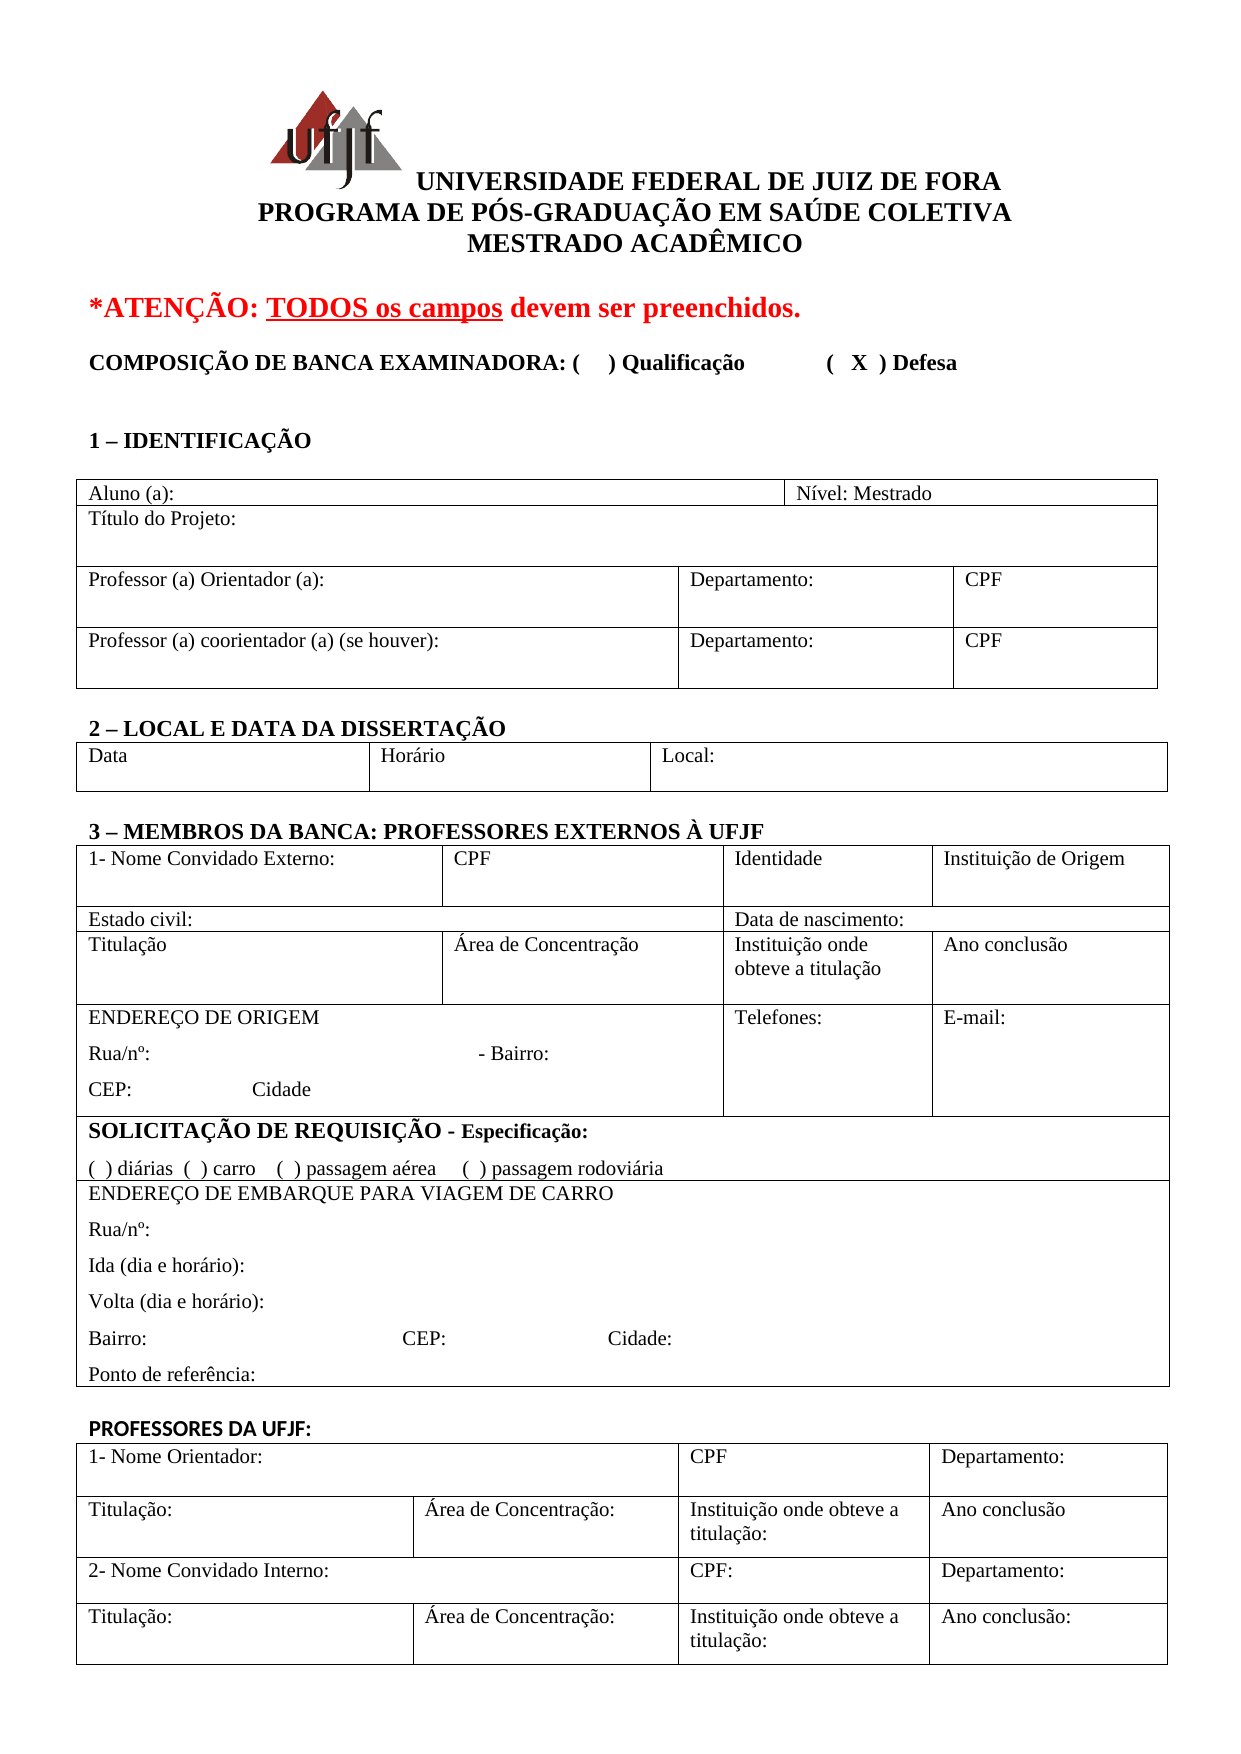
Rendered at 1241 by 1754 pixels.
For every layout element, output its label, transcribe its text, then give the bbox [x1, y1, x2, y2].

table_cell Área de Concentração: [414, 1497, 678, 1557]
table_cell Estado civil: [77, 907, 723, 931]
table_header Identidade [724, 846, 932, 906]
table_header 1- Nome Orientador: [77, 1444, 678, 1496]
table_cell Titulação [77, 932, 442, 1004]
text 1 – IDENTIFICAÇÃO [89, 427, 1181, 453]
table_header Departamento: [930, 1444, 1167, 1496]
table_cell Departamento: [679, 567, 953, 627]
table_cell Data de nascimento: [724, 907, 1169, 931]
table_cell CPF [954, 628, 1157, 688]
text 2 – LOCAL E DATA DA DISSERTAÇÃO [89, 715, 1181, 742]
table_header Horário [370, 743, 650, 791]
table_cell Instituição onde obteve a titulação: [679, 1604, 929, 1664]
text PROFESSORES DA UFJF: [89, 1414, 1181, 1443]
table_cell Titulação: [77, 1497, 413, 1557]
subtitle MESTRADO ACADÊMICO [89, 228, 1181, 259]
table_cell Departamento: [679, 628, 953, 688]
table_cell Instituição onde obteve a titulação [724, 932, 932, 1004]
table_header Instituição de Origem [933, 846, 1169, 906]
text 3 – MEMBROS DA BANCA: PROFESSORES EXTERNOS À UFJF [89, 818, 1181, 844]
table_header Nível: Mestrado [785, 480, 1157, 504]
table_cell Telefones: [724, 1005, 932, 1116]
table_cell ENDEREÇO DE EMBARQUE PARA VIAGEM DE CARRO Rua/nº: Ida (dia e horário): Volta (dia e horário): Bairro: CEP: Cidade: Ponto de referência: [77, 1181, 1169, 1386]
table_cell E-mail: [933, 1005, 1169, 1116]
table_header Data [77, 743, 369, 791]
table_cell Ano conclusão: [930, 1604, 1167, 1664]
subtitle PROGRAMA DE PÓS-GRADUAÇÃO EM SAÚDE COLETIVA [89, 196, 1181, 228]
table_cell Título do Projeto: [77, 506, 1157, 566]
table_cell 2- Nome Convidado Interno: [77, 1558, 678, 1603]
table_cell SOLICITAÇÃO DE REQUISIÇÃO - Especificação: ( ) diárias ( ) carro ( ) passagem aérea ( ) passagem rodoviária [77, 1117, 1169, 1180]
text *ATENÇÃO: TODOS os campos devem ser preenchidos. [89, 290, 1181, 323]
table_cell Ano conclusão [933, 932, 1169, 1004]
table_cell Área de Concentração: [414, 1604, 678, 1664]
table_header 1- Nome Convidado Externo: [77, 846, 442, 906]
table_cell Professor (a) Orientador (a): [77, 567, 678, 627]
table_cell Instituição onde obteve a titulação: [679, 1497, 929, 1557]
subtitle UNIVERSIDADE FEDERAL DE JUIZ DE FORA [89, 89, 1181, 196]
table_header CPF [443, 846, 723, 906]
table_cell Área de Concentração [443, 932, 723, 1004]
table_cell Titulação: [77, 1604, 413, 1664]
table_cell CPF [954, 567, 1157, 627]
table_cell ENDEREÇO DE ORIGEM Rua/nº: - Bairro: CEP: Cidade [77, 1005, 723, 1116]
table_cell Professor (a) coorientador (a) (se houver): [77, 628, 678, 688]
table_header Local: [651, 743, 1167, 791]
text COMPOSIÇÃO DE BANCA EXAMINADORA: ( ) Qualificação ( X ) Defesa [89, 349, 1181, 376]
table_cell CPF: [679, 1558, 929, 1603]
table_header Aluno (a): [77, 480, 784, 504]
table_cell Departamento: [930, 1558, 1167, 1603]
table_cell Ano conclusão [930, 1497, 1167, 1557]
table_header CPF [679, 1444, 929, 1496]
